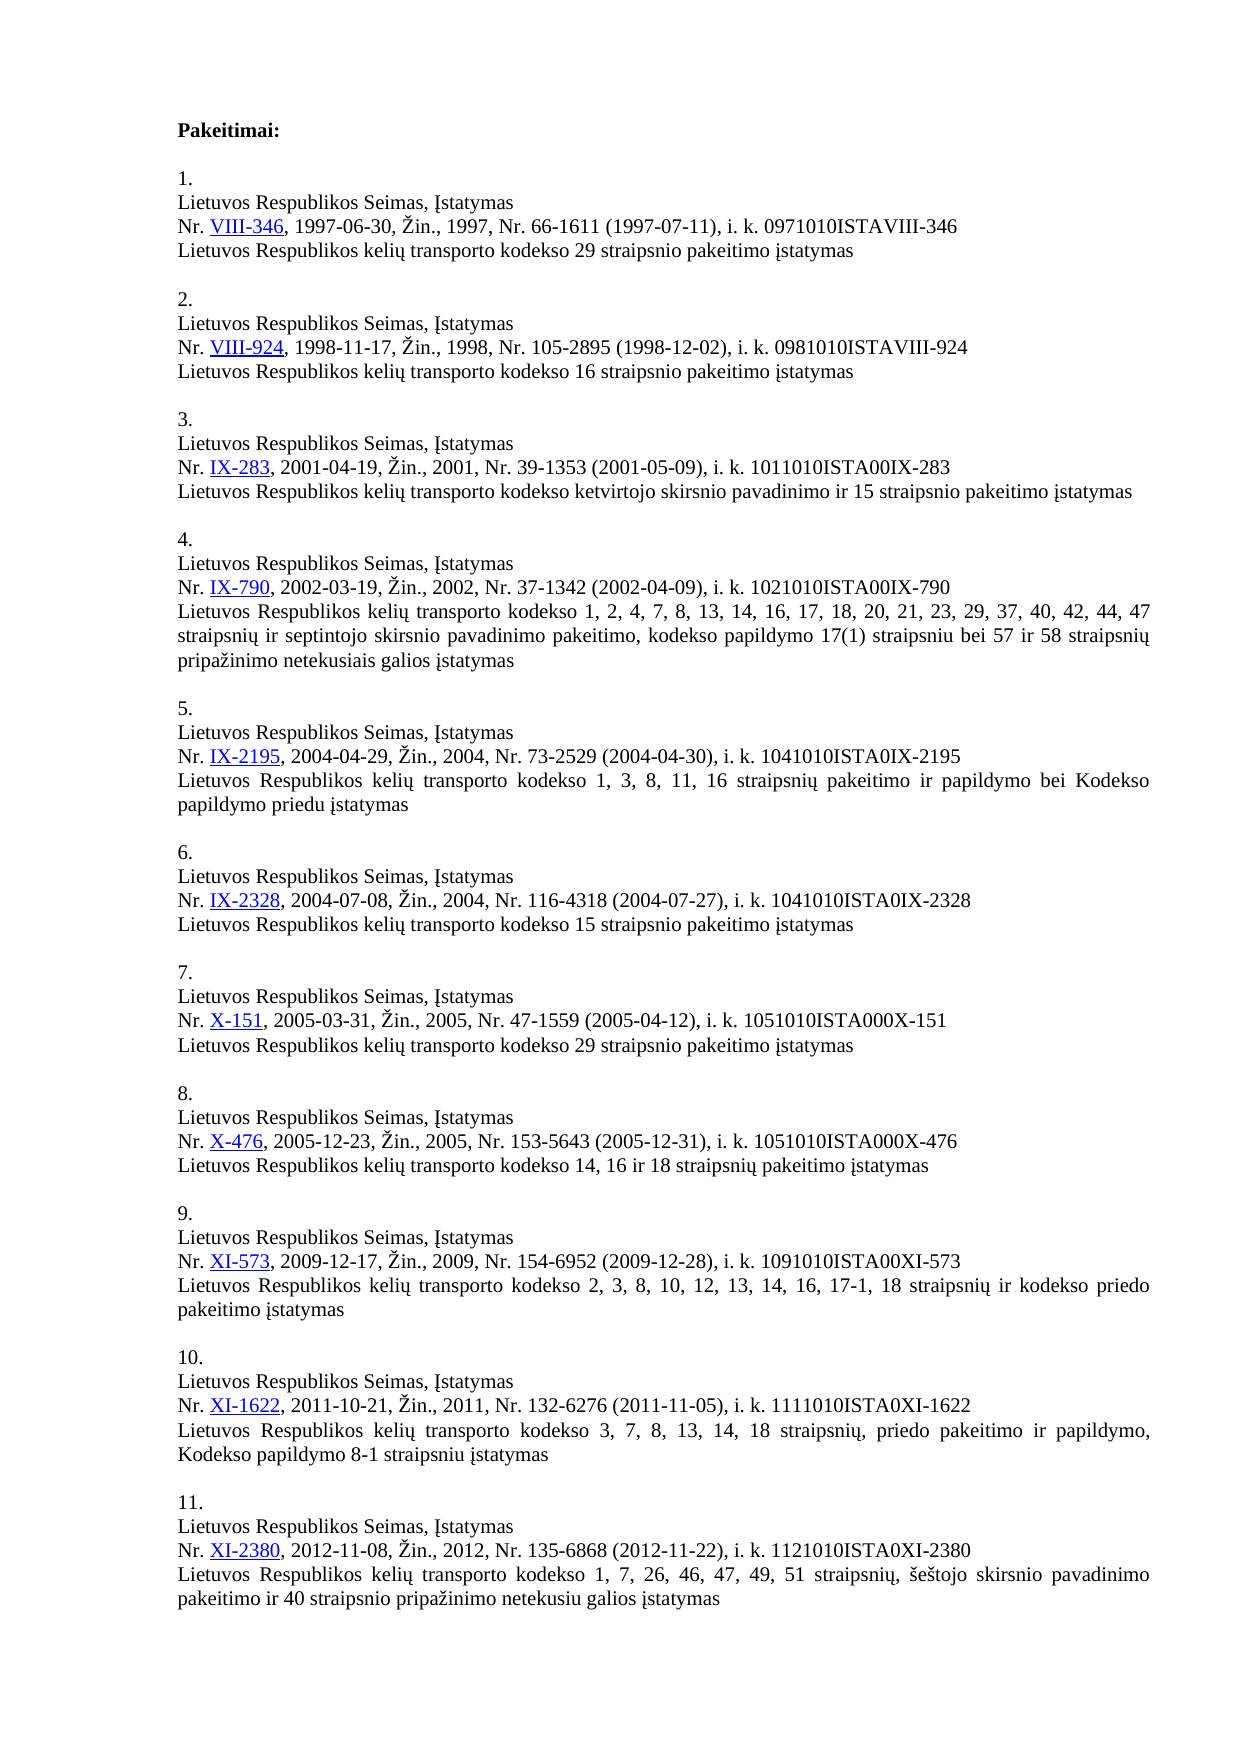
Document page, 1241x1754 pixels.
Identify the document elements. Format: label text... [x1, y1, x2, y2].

text Lietuvos Respublikos Seimas, Įstatymas [177, 1369, 1152, 1393]
text Nr. XI-573, 2009-12-17, Žin., 2009, Nr. 154-6952 (2009-12-28), i. k. 1091010ISTA00XI-573 [177, 1249, 1152, 1273]
text Lietuvos Respublikos kelių transporto kodekso 3, 7, 8, 13, 14, 18 straipsnių, priedo pakeitimo ir papildymo, Kodekso papildymo 8-1 straipsniu įstatymas [177, 1417, 1152, 1466]
text 11. [177, 1490, 1152, 1514]
text Nr. X-476, 2005-12-23, Žin., 2005, Nr. 153-5643 (2005-12-31), i. k. 1051010ISTA000X-476 [177, 1129, 1152, 1153]
text 2. [177, 287, 1152, 311]
text Lietuvos Respublikos Seimas, Įstatymas [177, 1514, 1152, 1538]
text Lietuvos Respublikos kelių transporto kodekso 15 straipsnio pakeitimo įstatymas [177, 912, 1152, 936]
text Lietuvos Respublikos Seimas, Įstatymas [177, 1225, 1152, 1249]
text Pakeitimai: [177, 118, 1152, 142]
text Lietuvos Respublikos kelių transporto kodekso 1, 2, 4, 7, 8, 13, 14, 16, 17, 18, 20, 21, 23, 29, 37, 40, 42, 44, 47 straipsnių ir septintojo skirsnio pavadinimo pakeitimo, kodekso papildymo 17(1) straipsniu bei 57 ir 58 straipsnių pripažinimo netekusiais galios įstatymas [177, 599, 1152, 672]
text Lietuvos Respublikos kelių transporto kodekso 29 straipsnio pakeitimo įstatymas [177, 238, 1152, 262]
text Nr. X-151, 2005-03-31, Žin., 2005, Nr. 47-1559 (2005-04-12), i. k. 1051010ISTA000X-151 [177, 1008, 1152, 1032]
text Lietuvos Respublikos Seimas, Įstatymas [177, 311, 1152, 335]
text Lietuvos Respublikos kelių transporto kodekso 29 straipsnio pakeitimo įstatymas [177, 1032, 1152, 1057]
text Lietuvos Respublikos kelių transporto kodekso 14, 16 ir 18 straipsnių pakeitimo įstatymas [177, 1153, 1152, 1177]
text Lietuvos Respublikos Seimas, Įstatymas [177, 864, 1152, 888]
text 7. [177, 960, 1152, 984]
text 10. [177, 1345, 1152, 1369]
text Lietuvos Respublikos Seimas, Įstatymas [177, 1105, 1152, 1129]
text Lietuvos Respublikos Seimas, Įstatymas [177, 431, 1152, 455]
text Nr. IX-2195, 2004-04-29, Žin., 2004, Nr. 73-2529 (2004-04-30), i. k. 1041010ISTA0IX-2195 [177, 744, 1152, 768]
text 9. [177, 1201, 1152, 1225]
text Nr. XI-2380, 2012-11-08, Žin., 2012, Nr. 135-6868 (2012-11-22), i. k. 1121010ISTA0XI-2380 [177, 1538, 1152, 1562]
text Lietuvos Respublikos Seimas, Įstatymas [177, 551, 1152, 575]
text Nr. IX-790, 2002-03-19, Žin., 2002, Nr. 37-1342 (2002-04-09), i. k. 1021010ISTA00IX-790 [177, 575, 1152, 599]
text Lietuvos Respublikos kelių transporto kodekso 1, 3, 8, 11, 16 straipsnių pakeitimo ir papildymo bei Kodekso papildymo priedu įstatymas [177, 768, 1152, 816]
text Lietuvos Respublikos Seimas, Įstatymas [177, 720, 1152, 744]
text Lietuvos Respublikos kelių transporto kodekso 16 straipsnio pakeitimo įstatymas [177, 359, 1152, 383]
text Nr. VIII-346, 1997-06-30, Žin., 1997, Nr. 66-1611 (1997-07-11), i. k. 0971010ISTAVIII-346 [177, 214, 1152, 238]
text Lietuvos Respublikos kelių transporto kodekso ketvirtojo skirsnio pavadinimo ir 15 straipsnio pakeitimo įstatymas [177, 479, 1152, 503]
text Lietuvos Respublikos kelių transporto kodekso 1, 7, 26, 46, 47, 49, 51 straipsnių, šeštojo skirsnio pavadinimo pakeitimo ir 40 straipsnio pripažinimo netekusiu galios įstatymas [177, 1562, 1152, 1610]
text 1. [177, 166, 1152, 190]
text Nr. IX-283, 2001-04-19, Žin., 2001, Nr. 39-1353 (2001-05-09), i. k. 1011010ISTA00IX-283 [177, 455, 1152, 479]
text 8. [177, 1081, 1152, 1105]
text 5. [177, 696, 1152, 720]
text Nr. VIII-924, 1998-11-17, Žin., 1998, Nr. 105-2895 (1998-12-02), i. k. 0981010ISTAVIII-924 [177, 335, 1152, 359]
text 4. [177, 527, 1152, 551]
text Lietuvos Respublikos kelių transporto kodekso 2, 3, 8, 10, 12, 13, 14, 16, 17-1, 18 straipsnių ir kodekso priedo pakeitimo įstatymas [177, 1273, 1152, 1321]
text Nr. XI-1622, 2011-10-21, Žin., 2011, Nr. 132-6276 (2011-11-05), i. k. 1111010ISTA0XI-1622 [177, 1393, 1152, 1417]
text 6. [177, 840, 1152, 864]
text 3. [177, 407, 1152, 431]
text Lietuvos Respublikos Seimas, Įstatymas [177, 190, 1152, 214]
text Lietuvos Respublikos Seimas, Įstatymas [177, 984, 1152, 1008]
text Nr. IX-2328, 2004-07-08, Žin., 2004, Nr. 116-4318 (2004-07-27), i. k. 1041010ISTA0IX-2328 [177, 888, 1152, 912]
